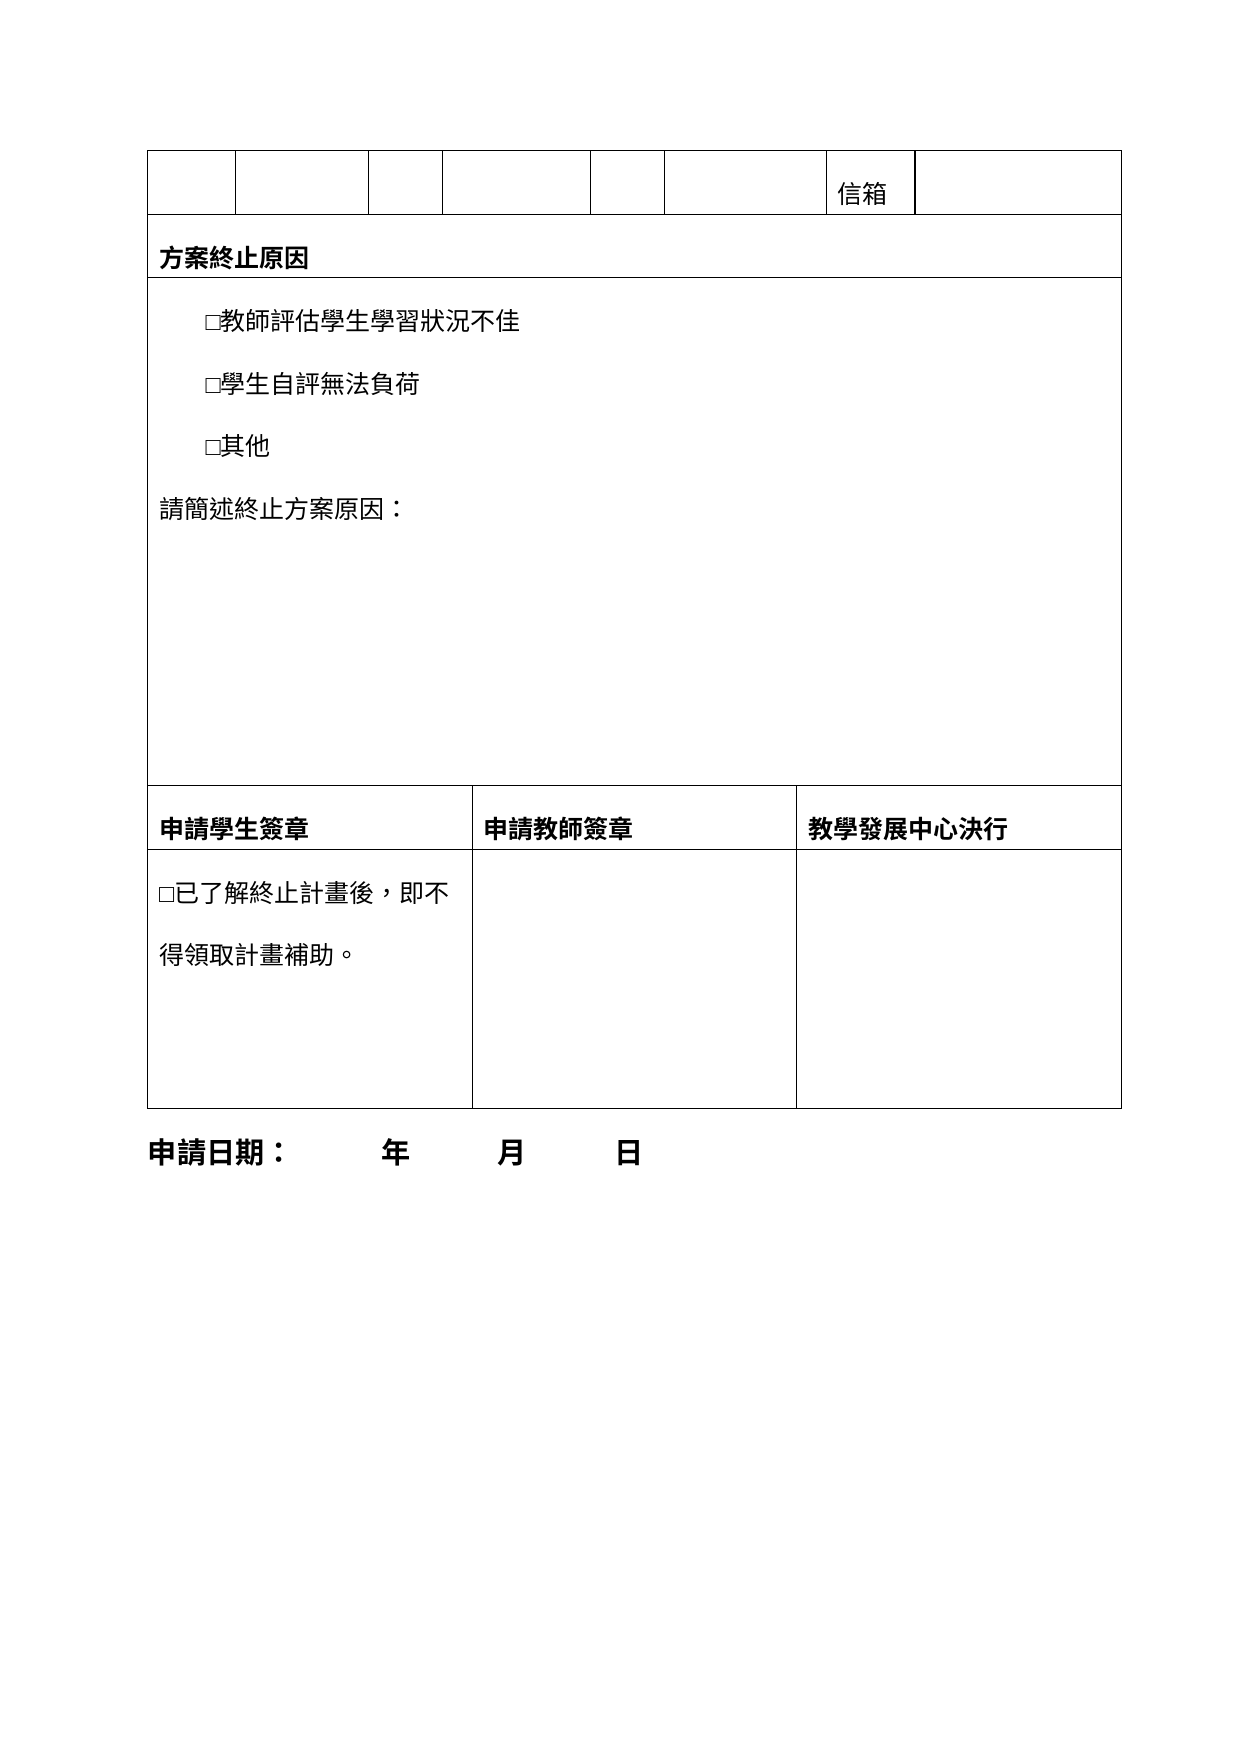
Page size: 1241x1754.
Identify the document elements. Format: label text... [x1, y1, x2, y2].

table_cell [797, 850, 1121, 1108]
table_cell [369, 151, 442, 213]
table_cell [591, 151, 664, 213]
table_cell [473, 850, 796, 1108]
table_cell 申請教師簽章 [473, 786, 796, 848]
table_cell [916, 151, 1121, 213]
table_cell □教師評估學生學習狀況不佳 □學生自評無法負荷 □其他 請簡述終止方案原因： [148, 278, 1121, 785]
text 申請日期： 年 月 日 [148, 1109, 1122, 1172]
table_cell 教學發展中心決行 [797, 786, 1121, 848]
table_cell [665, 151, 826, 213]
table_cell [236, 151, 368, 213]
table_cell □已了解終止計畫後，即不得領取計畫補助。 [148, 850, 472, 1108]
table_cell 方案終止原因 [148, 215, 1121, 277]
table_cell 信箱 [827, 151, 914, 213]
table_cell [148, 151, 235, 213]
table_cell [443, 151, 590, 213]
table_cell 申請學生簽章 [148, 786, 472, 848]
